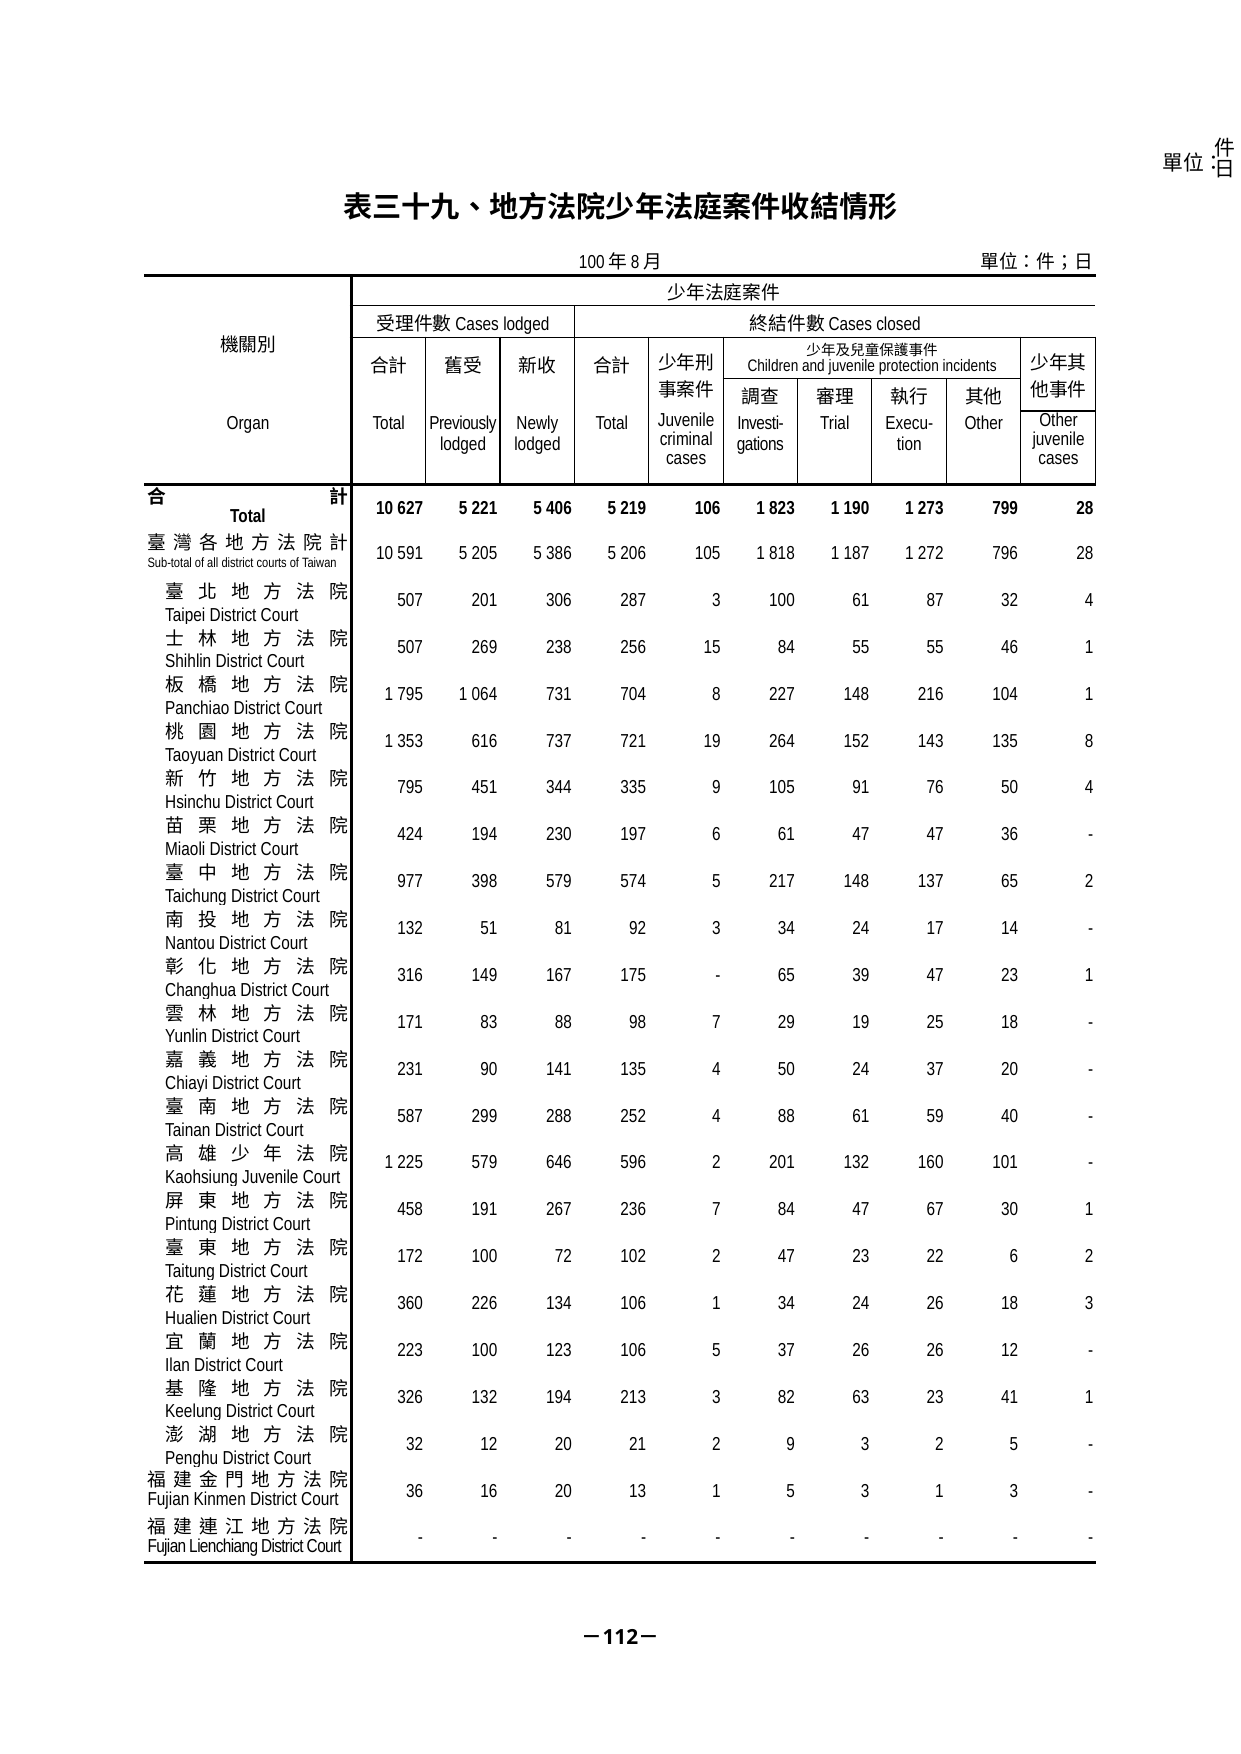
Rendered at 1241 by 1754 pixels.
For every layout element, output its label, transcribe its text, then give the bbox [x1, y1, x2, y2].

table_cell 63 [798, 1373, 872, 1420]
table_cell 106 [574, 1326, 649, 1373]
table_cell - [1021, 998, 1096, 1045]
table_cell 226 [426, 1279, 500, 1326]
table_cell 14 [946, 904, 1021, 951]
table_cell 105 [649, 529, 723, 576]
table_cell 8 [649, 670, 723, 717]
table_cell 34 [723, 1279, 797, 1326]
table_cell 288 [500, 1092, 574, 1139]
table_cell 91 [798, 764, 872, 811]
table_cell 嘉義地方法院 Chiayi District Court [144, 1045, 350, 1092]
table_cell 1 [649, 1279, 723, 1326]
table_cell 4 [1021, 576, 1096, 623]
table_cell 59 [872, 1092, 946, 1139]
table_cell 264 [723, 717, 797, 764]
table_cell 12 [946, 1326, 1021, 1373]
table_cell 34 [723, 904, 797, 951]
table_cell 3 [798, 1467, 872, 1514]
table_cell 22 [872, 1233, 946, 1279]
table_cell 19 [798, 998, 872, 1045]
table_cell 新竹地方法院 Hsinchu District Court [144, 764, 350, 811]
table_cell 1 [1021, 623, 1096, 670]
table_cell Execu- tion [872, 410, 946, 482]
table_cell 5 [723, 1467, 797, 1514]
table_cell 61 [798, 576, 872, 623]
table_cell 臺灣各地方法院計 Sub-total of all district courts of Taiwan [144, 529, 350, 576]
table_cell 507 [353, 623, 426, 670]
table_cell 10 591 [353, 529, 426, 576]
table_cell 65 [946, 858, 1021, 904]
table_cell Other juvenile cases [1021, 412, 1095, 482]
table_cell 26 [872, 1279, 946, 1326]
table_cell 50 [946, 764, 1021, 811]
table_cell 9 [649, 764, 723, 811]
table_cell 252 [574, 1092, 649, 1139]
table_cell - [1021, 904, 1096, 951]
table_cell Total [575, 410, 648, 482]
table_cell - [1021, 1467, 1096, 1514]
table_cell 160 [872, 1139, 946, 1186]
table_cell 76 [872, 764, 946, 811]
table_cell 269 [426, 623, 500, 670]
table_cell 92 [574, 904, 649, 951]
table_cell 47 [798, 1186, 872, 1232]
table_cell 216 [872, 670, 946, 717]
table_cell 5 219 [574, 486, 649, 529]
table_cell 149 [426, 951, 500, 998]
table_cell 5 [946, 1420, 1021, 1467]
table_cell 16 [426, 1467, 500, 1514]
table_cell 148 [798, 670, 872, 717]
table_cell 424 [353, 811, 426, 857]
table_cell 1 818 [723, 529, 797, 576]
table_cell 32 [353, 1420, 426, 1467]
table_cell 26 [872, 1326, 946, 1373]
table_cell 13 [574, 1467, 649, 1514]
table_cell 28 [1021, 529, 1096, 576]
table_cell 41 [946, 1373, 1021, 1420]
table_cell 24 [798, 1045, 872, 1092]
table_cell 1 273 [872, 486, 946, 529]
table_cell - [723, 1514, 797, 1561]
table_cell 37 [872, 1045, 946, 1092]
table_cell 344 [500, 764, 574, 811]
table_cell 15 [649, 623, 723, 670]
table_cell 123 [500, 1326, 574, 1373]
table_cell 104 [946, 670, 1021, 717]
table_cell 2 [872, 1420, 946, 1467]
table_cell 152 [798, 717, 872, 764]
table_cell 3 [798, 1420, 872, 1467]
table_cell 72 [500, 1233, 574, 1279]
table_cell 5 [649, 858, 723, 904]
table_cell 3 [1021, 1279, 1096, 1326]
table_cell Organ [144, 410, 350, 482]
table_cell 507 [353, 576, 426, 623]
table_cell 1 [1021, 1186, 1096, 1232]
table_cell 23 [798, 1233, 872, 1279]
table_cell 47 [872, 951, 946, 998]
table_cell 24 [798, 904, 872, 951]
table_cell 84 [723, 623, 797, 670]
table_cell 36 [946, 811, 1021, 857]
table_cell 230 [500, 811, 574, 857]
text [1162, 171, 1212, 179]
table_cell 福建連江地方法院 Fujian Lienchiang District Court [144, 1514, 350, 1561]
table_cell 1 [1021, 670, 1096, 717]
text 件日 [1212, 137, 1240, 180]
table_cell 3 [946, 1467, 1021, 1514]
table_cell 花蓮地方法院 Hualien District Court [144, 1279, 350, 1326]
table_cell - [500, 1514, 574, 1561]
table_cell 臺中地方法院 Taichung District Court [144, 858, 350, 904]
table_cell 舊受 [426, 338, 499, 409]
table_cell 132 [426, 1373, 500, 1420]
table_cell 26 [798, 1326, 872, 1373]
table_cell 1 225 [353, 1139, 426, 1186]
table_header 機關別 [144, 277, 350, 409]
table_cell 2 [649, 1139, 723, 1186]
table_cell 18 [946, 998, 1021, 1045]
table_cell 201 [723, 1139, 797, 1186]
table_cell 合計 [575, 338, 648, 409]
table_cell 20 [500, 1467, 574, 1514]
table_header 少年法庭案件 [353, 277, 1096, 305]
table_cell 799 [946, 486, 1021, 529]
table_cell 256 [574, 623, 649, 670]
table_cell - [1021, 1139, 1096, 1186]
table_cell 3 [649, 576, 723, 623]
table_cell 100 [426, 1233, 500, 1279]
table_cell 臺東地方法院 Taitung District Court [144, 1233, 350, 1279]
table_cell - [649, 1514, 723, 1561]
table_cell 132 [798, 1139, 872, 1186]
table_cell 1 795 [353, 670, 426, 717]
table_cell 9 [723, 1420, 797, 1467]
table_cell 236 [574, 1186, 649, 1232]
table_cell 2 [1021, 858, 1096, 904]
table_cell 2 [649, 1233, 723, 1279]
table_cell 194 [426, 811, 500, 857]
table_cell - [872, 1514, 946, 1561]
table_cell 少年刑事案件 [649, 338, 723, 409]
table_cell 20 [946, 1045, 1021, 1092]
table_cell 167 [500, 951, 574, 998]
table_cell 197 [574, 811, 649, 857]
table_cell Total [353, 410, 425, 482]
table_cell 10 627 [353, 486, 426, 529]
table_cell 20 [500, 1420, 574, 1467]
table_cell 24 [798, 1279, 872, 1326]
table_cell 398 [426, 858, 500, 904]
table_cell 37 [723, 1326, 797, 1373]
table_cell 4 [649, 1045, 723, 1092]
table_cell 267 [500, 1186, 574, 1232]
table_cell 47 [872, 811, 946, 857]
table_cell 55 [798, 623, 872, 670]
table_cell 1 190 [798, 486, 872, 529]
table_cell 調查 [724, 379, 797, 409]
table_cell 223 [353, 1326, 426, 1373]
table_cell 98 [574, 998, 649, 1045]
table_cell 5 [649, 1326, 723, 1373]
table_cell 18 [946, 1279, 1021, 1326]
table_cell 1 353 [353, 717, 426, 764]
table_cell 316 [353, 951, 426, 998]
table_cell 100 [426, 1326, 500, 1373]
table_cell - [1021, 1420, 1096, 1467]
table_cell 977 [353, 858, 426, 904]
table_cell - [426, 1514, 500, 1561]
table_cell 82 [723, 1373, 797, 1420]
table_cell 88 [723, 1092, 797, 1139]
table_cell 審理 [798, 379, 871, 409]
table_cell 737 [500, 717, 574, 764]
table_cell 其他 [947, 379, 1020, 409]
table_cell 704 [574, 670, 649, 717]
table_cell 81 [500, 904, 574, 951]
table_cell 106 [574, 1279, 649, 1326]
table_cell - [1021, 1514, 1096, 1561]
table_cell 執行 [872, 379, 946, 409]
table_cell 84 [723, 1186, 797, 1232]
table_cell - [1021, 1045, 1096, 1092]
table_cell 137 [872, 858, 946, 904]
table_cell 苗栗地方法院 Miaoli District Court [144, 811, 350, 857]
table_cell 17 [872, 904, 946, 951]
table_cell 5 386 [500, 529, 574, 576]
table_cell 194 [500, 1373, 574, 1420]
text 100年8月 單位：件；日 [148, 247, 1092, 274]
table_cell 5 406 [500, 486, 574, 529]
table_cell 46 [946, 623, 1021, 670]
table_cell 23 [872, 1373, 946, 1420]
table_cell 南投地方法院 Nantou District Court [144, 904, 350, 951]
table_cell 福建金門地方法院 Fujian Kinmen District Court [144, 1467, 350, 1514]
table_cell 7 [649, 1186, 723, 1232]
table_cell 83 [426, 998, 500, 1045]
table_cell 板橋地方法院 Panchiao District Court [144, 670, 350, 717]
table_cell 少年及兒童保護事件 Children and juvenile protection incidents [724, 338, 1020, 378]
table_cell 臺南地方法院 Tainan District Court [144, 1092, 350, 1139]
table_cell 65 [723, 951, 797, 998]
table_cell 宜蘭地方法院 Ilan District Court [144, 1326, 350, 1373]
table_cell - [353, 1514, 426, 1561]
table_cell 合計 [353, 338, 425, 409]
table_cell 451 [426, 764, 500, 811]
table_cell 51 [426, 904, 500, 951]
table_cell 102 [574, 1233, 649, 1279]
table_cell 596 [574, 1139, 649, 1186]
table_cell 360 [353, 1279, 426, 1326]
table_cell 6 [946, 1233, 1021, 1279]
table_cell 61 [798, 1092, 872, 1139]
table_cell 1 [1021, 951, 1096, 998]
table_cell 30 [946, 1186, 1021, 1232]
table_cell 5 221 [426, 486, 500, 529]
table_cell 227 [723, 670, 797, 717]
table_cell 796 [946, 529, 1021, 576]
table_cell 新收 [501, 338, 574, 409]
table_cell 1 187 [798, 529, 872, 576]
table_cell 134 [500, 1279, 574, 1326]
table_cell 臺北地方法院 Taipei District Court [144, 576, 350, 623]
table_cell - [1021, 811, 1096, 857]
table_cell 4 [649, 1092, 723, 1139]
table_cell 1 823 [723, 486, 797, 529]
table_cell 1 [872, 1467, 946, 1514]
table_cell 287 [574, 576, 649, 623]
table_cell - [798, 1514, 872, 1561]
table_cell 731 [500, 670, 574, 717]
table_cell 50 [723, 1045, 797, 1092]
table_cell 795 [353, 764, 426, 811]
table_cell 47 [723, 1233, 797, 1279]
table_cell 12 [426, 1420, 500, 1467]
table_cell 299 [426, 1092, 500, 1139]
table_cell 1 272 [872, 529, 946, 576]
text 單位： [1162, 146, 1212, 171]
table_cell - [649, 951, 723, 998]
table_cell 36 [353, 1467, 426, 1514]
table_cell 201 [426, 576, 500, 623]
table_cell 21 [574, 1420, 649, 1467]
table_cell 61 [723, 811, 797, 857]
table_cell 306 [500, 576, 574, 623]
table_cell 326 [353, 1373, 426, 1420]
table_cell 213 [574, 1373, 649, 1420]
table_cell 587 [353, 1092, 426, 1139]
table_cell 28 [1021, 486, 1096, 529]
table_cell 90 [426, 1045, 500, 1092]
table_cell 143 [872, 717, 946, 764]
table_cell 106 [649, 486, 723, 529]
table_cell 721 [574, 717, 649, 764]
table_cell 88 [500, 998, 574, 1045]
table_cell 47 [798, 811, 872, 857]
table_cell 135 [574, 1045, 649, 1092]
table_cell 1 064 [426, 670, 500, 717]
table_cell 39 [798, 951, 872, 998]
table_cell 澎湖地方法院 Penghu District Court [144, 1420, 350, 1467]
table_cell - [946, 1514, 1021, 1561]
table_cell 受理件數Cases lodged [353, 306, 574, 337]
table_cell Trial [798, 410, 871, 482]
table_cell 19 [649, 717, 723, 764]
table_cell 616 [426, 717, 500, 764]
table_cell Investi- gations [724, 410, 797, 482]
table_cell 高雄少年法院 Kaohsiung Juvenile Court [144, 1139, 350, 1186]
table_cell 67 [872, 1186, 946, 1232]
table_cell 135 [946, 717, 1021, 764]
table_cell 646 [500, 1139, 574, 1186]
table_cell 屏東地方法院 Pintung District Court [144, 1186, 350, 1232]
table_cell 40 [946, 1092, 1021, 1139]
table_cell 231 [353, 1045, 426, 1092]
text 表三十九、地方法院少年法庭案件收結情形 [148, 183, 1092, 225]
table_cell 55 [872, 623, 946, 670]
table_cell - [1021, 1092, 1096, 1139]
table_cell 8 [1021, 717, 1096, 764]
table_cell 238 [500, 623, 574, 670]
table_cell 4 [1021, 764, 1096, 811]
table_cell 雲林地方法院 Yunlin District Court [144, 998, 350, 1045]
table_cell 25 [872, 998, 946, 1045]
table_cell Newly lodged [501, 410, 574, 482]
table_cell 6 [649, 811, 723, 857]
table_cell 彰化地方法院 Changhua District Court [144, 951, 350, 998]
table_cell 101 [946, 1139, 1021, 1186]
table_cell 100 [723, 576, 797, 623]
table_cell 171 [353, 998, 426, 1045]
table_cell 141 [500, 1045, 574, 1092]
table_cell - [1021, 1326, 1096, 1373]
table_cell 175 [574, 951, 649, 998]
table_cell 桃園地方法院 Taoyuan District Court [144, 717, 350, 764]
table_cell 105 [723, 764, 797, 811]
table_cell 148 [798, 858, 872, 904]
table_cell 2 [649, 1420, 723, 1467]
table_cell 2 [1021, 1233, 1096, 1279]
table_cell 1 [1021, 1373, 1096, 1420]
table_cell Juvenile criminal cases [649, 410, 723, 482]
table_cell 3 [649, 1373, 723, 1420]
table_cell Previously lodged [426, 410, 499, 482]
table_cell 1 [649, 1467, 723, 1514]
table_cell 29 [723, 998, 797, 1045]
table_cell 基隆地方法院 Keelung District Court [144, 1373, 350, 1420]
table_cell 3 [649, 904, 723, 951]
table_cell 458 [353, 1186, 426, 1232]
table_cell 132 [353, 904, 426, 951]
table_cell - [574, 1514, 649, 1561]
table_cell 335 [574, 764, 649, 811]
table_cell 5 206 [574, 529, 649, 576]
table_cell 87 [872, 576, 946, 623]
table_cell 終結件數Cases closed [575, 305, 1096, 337]
table_cell 191 [426, 1186, 500, 1232]
table_cell 23 [946, 951, 1021, 998]
table_cell Other [947, 410, 1020, 482]
table_cell 579 [500, 858, 574, 904]
table_cell 579 [426, 1139, 500, 1186]
table_cell 172 [353, 1233, 426, 1279]
table_cell 574 [574, 858, 649, 904]
table_cell 7 [649, 998, 723, 1045]
table_cell 少年其他事件 [1021, 338, 1095, 409]
table_cell 32 [946, 576, 1021, 623]
table_cell 合計 Total [144, 486, 350, 529]
table_cell 217 [723, 858, 797, 904]
table_cell 5 205 [426, 529, 500, 576]
table_cell 士林地方法院 Shihlin District Court [144, 623, 350, 670]
